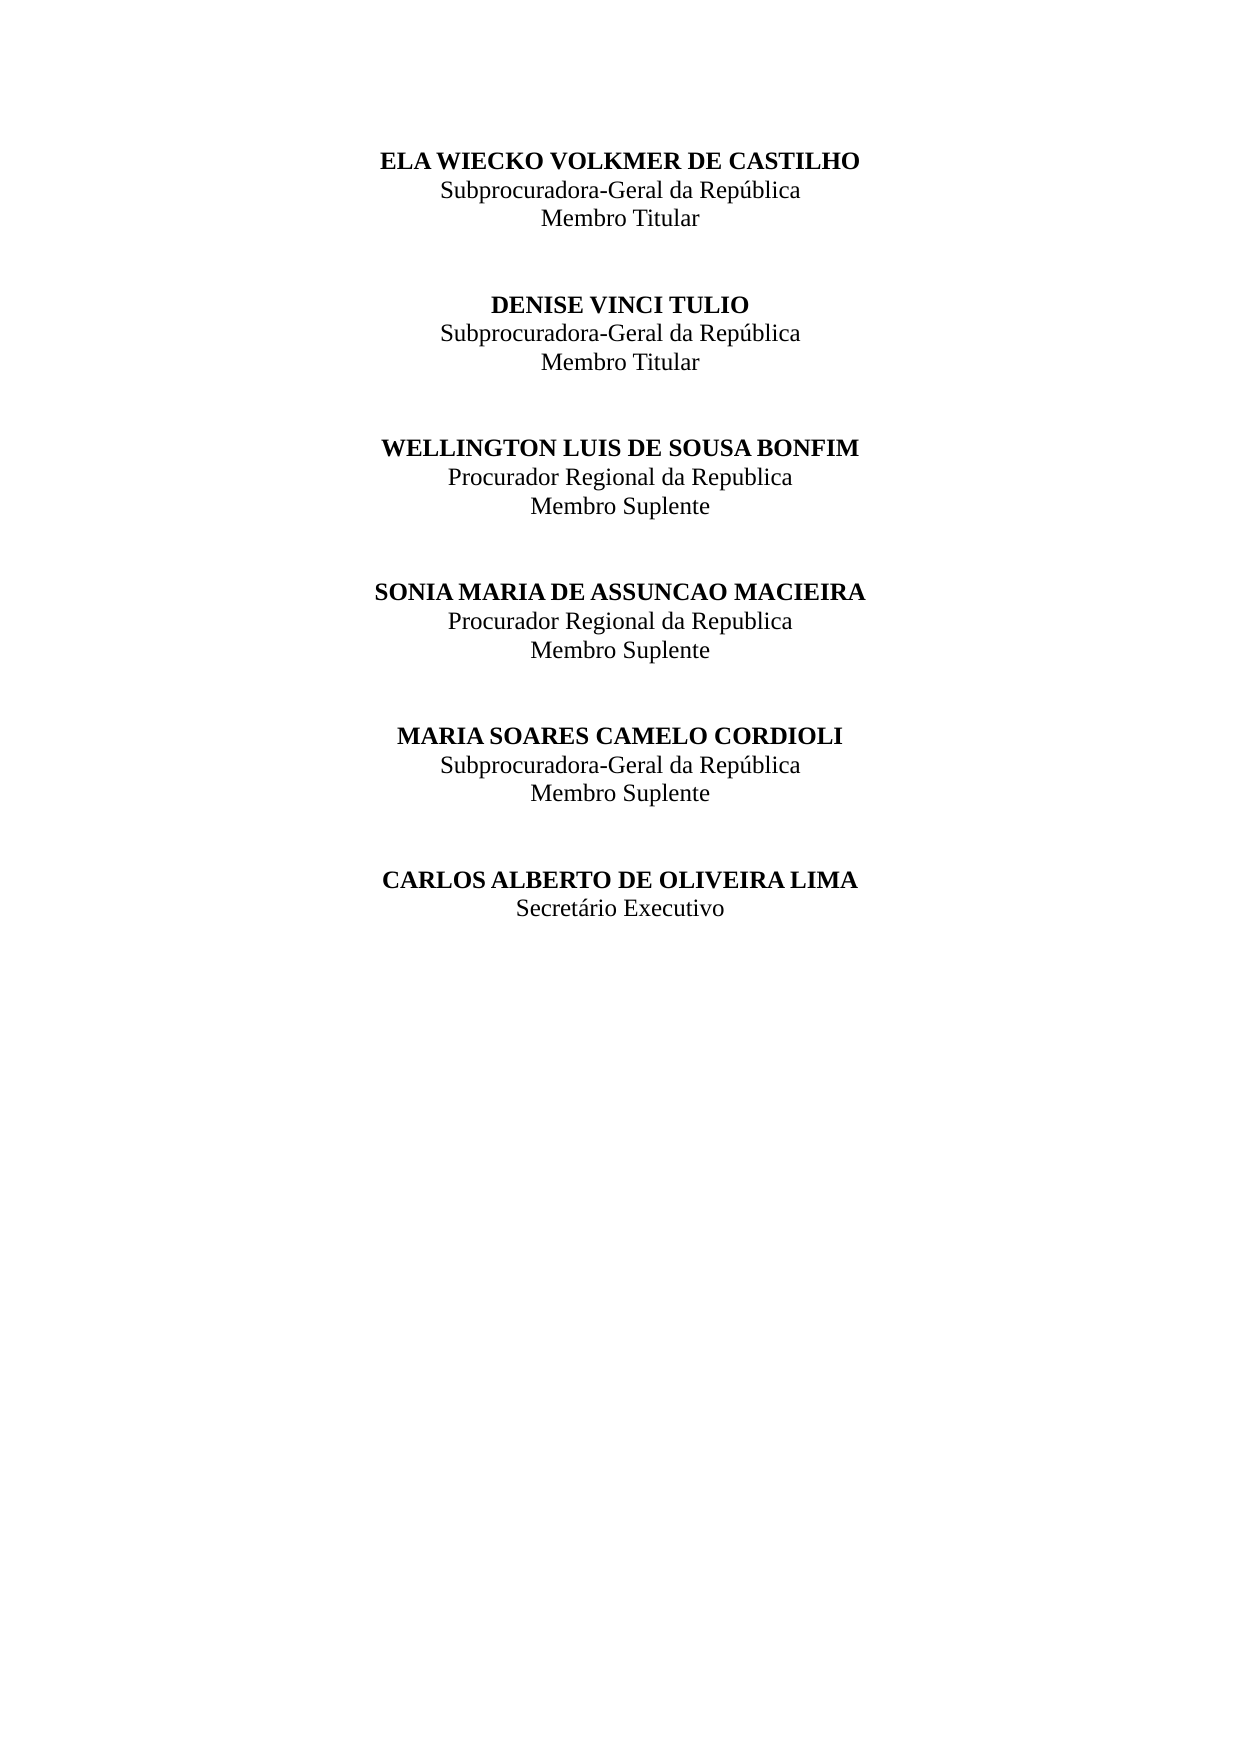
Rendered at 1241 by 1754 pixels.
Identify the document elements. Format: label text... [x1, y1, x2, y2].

text Secretário Executivo [88, 893, 1152, 922]
text WELLINGTON LUIS DE SOUSA BONFIM [88, 433, 1152, 462]
text CARLOS ALBERTO DE OLIVEIRA LIMA [88, 865, 1152, 893]
text SONIA MARIA DE ASSUNCAO MACIEIRA [88, 577, 1152, 606]
text Subprocuradora-Geral da República [88, 318, 1152, 347]
text DENISE VINCI TULIO [88, 290, 1152, 318]
text Subprocuradora-Geral da República [88, 175, 1152, 203]
text MARIA SOARES CAMELO CORDIOLI [88, 721, 1152, 750]
text Subprocuradora-Geral da República [88, 750, 1152, 778]
text Membro Titular [88, 347, 1152, 376]
text Membro Titular [88, 203, 1152, 232]
text Membro Suplente [88, 635, 1152, 663]
text Membro Suplente [88, 778, 1152, 807]
text Procurador Regional da Republica [88, 462, 1152, 491]
text Membro Suplente [88, 491, 1152, 520]
text ELA WIECKO VOLKMER DE CASTILHO [88, 146, 1152, 175]
text Procurador Regional da Republica [88, 606, 1152, 635]
